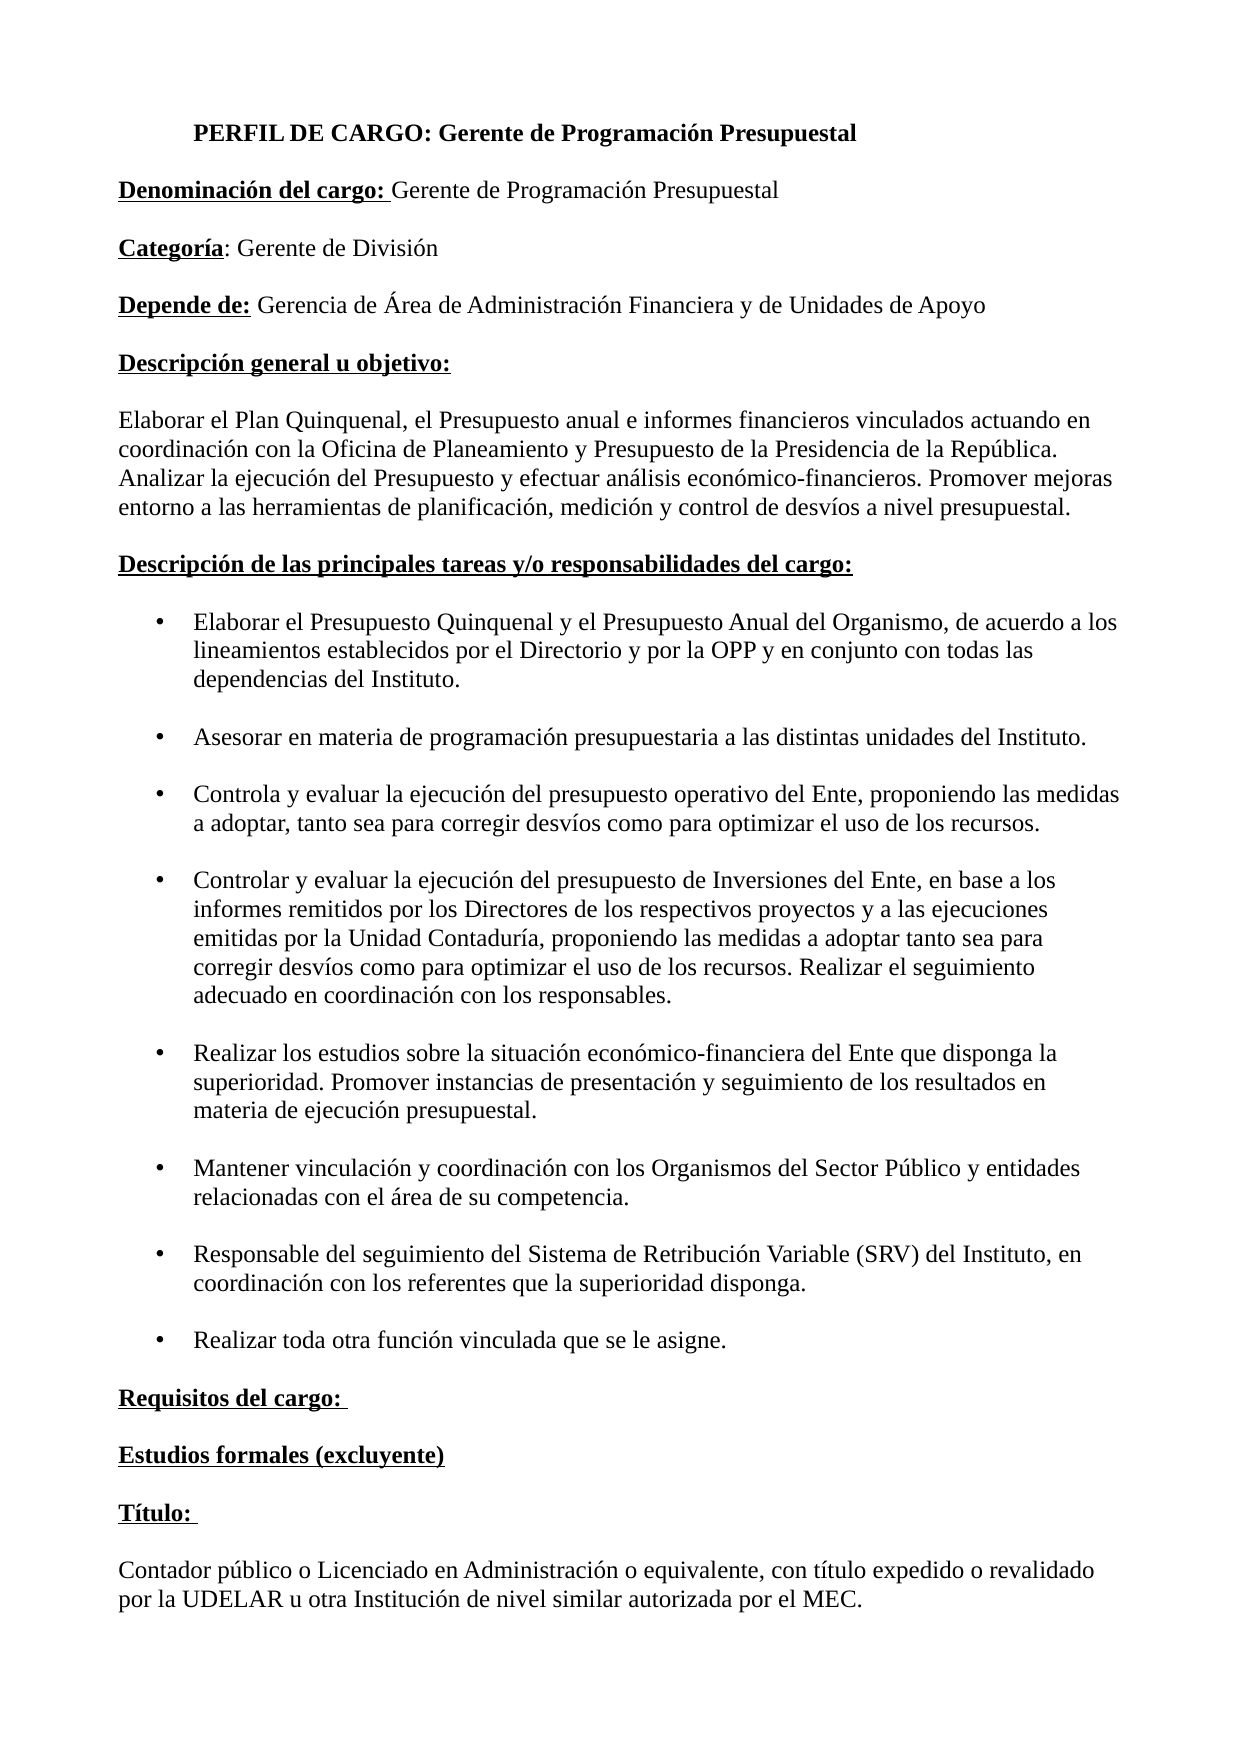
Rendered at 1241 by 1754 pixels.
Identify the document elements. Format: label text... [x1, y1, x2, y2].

list PERFIL DE CARGO: Gerente de Programación Presupuestal [156, 118, 1122, 147]
text Descripción de las principales tareas y/o responsabilidades del cargo: [118, 549, 1122, 578]
text Elaborar el Plan Quinquenal, el Presupuesto anual e informes financieros vinculados actuando en coordinación con la Oficina de Planeamiento y Presupuesto de la Presidencia de la República. Analizar la ejecución del Presupuesto y efectuar análisis económico-financieros. Promover mejoras entorno a las herramientas de planificación, medición y control de desvíos a nivel presupuestal. [118, 406, 1122, 521]
list Realizar toda otra función vinculada que se le asigne. [156, 1326, 1122, 1354]
text Contador público o Licenciado en Administración o equivalente, con título expedido o revalidado por la UDELAR u otra Institución de nivel similar autorizada por el MEC. [118, 1556, 1122, 1613]
text Descripción general u objetivo: [118, 348, 1122, 377]
text Denominación del cargo: Gerente de Programación Presupuestal [118, 176, 1122, 204]
list Asesorar en materia de programación presupuestaria a las distintas unidades del Instituto. [156, 722, 1122, 751]
list Realizar los estudios sobre la situación económico-financiera del Ente que disponga la superioridad. Promover instancias de presentación y seguimiento de los resultados en materia de ejecución presupuestal. [156, 1038, 1122, 1124]
list Responsable del seguimiento del Sistema de Retribución Variable (SRV) del Instituto, en coordinación con los referentes que la superioridad disponga. [156, 1239, 1122, 1297]
text Depende de: Gerencia de Área de Administración Financiera y de Unidades de Apoyo [118, 291, 1122, 319]
list Mantener vinculación y coordinación con los Organismos del Sector Público y entidades relacionadas con el área de su competencia. [156, 1153, 1122, 1211]
text Categoría: Gerente de División [118, 233, 1122, 262]
text Requisitos del cargo: [118, 1383, 1122, 1412]
list Controla y evaluar la ejecución del presupuesto operativo del Ente, proponiendo las medidas a adoptar, tanto sea para corregir desvíos como para optimizar el uso de los recursos. [156, 779, 1122, 837]
text Título: [118, 1498, 1122, 1527]
list Elaborar el Presupuesto Quinquenal y el Presupuesto Anual del Organismo, de acuerdo a los lineamientos establecidos por el Directorio y por la OPP y en conjunto con todas las dependencias del Instituto. [156, 607, 1122, 693]
list Controlar y evaluar la ejecución del presupuesto de Inversiones del Ente, en base a los informes remitidos por los Directores de los respectivos proyectos y a las ejecuciones emitidas por la Unidad Contaduría, proponiendo las medidas a adoptar tanto sea para corregir desvíos como para optimizar el uso de los recursos. Realizar el seguimiento adecuado en coordinación con los responsables. [156, 866, 1122, 1009]
text Estudios formales (excluyente) [118, 1441, 1122, 1469]
